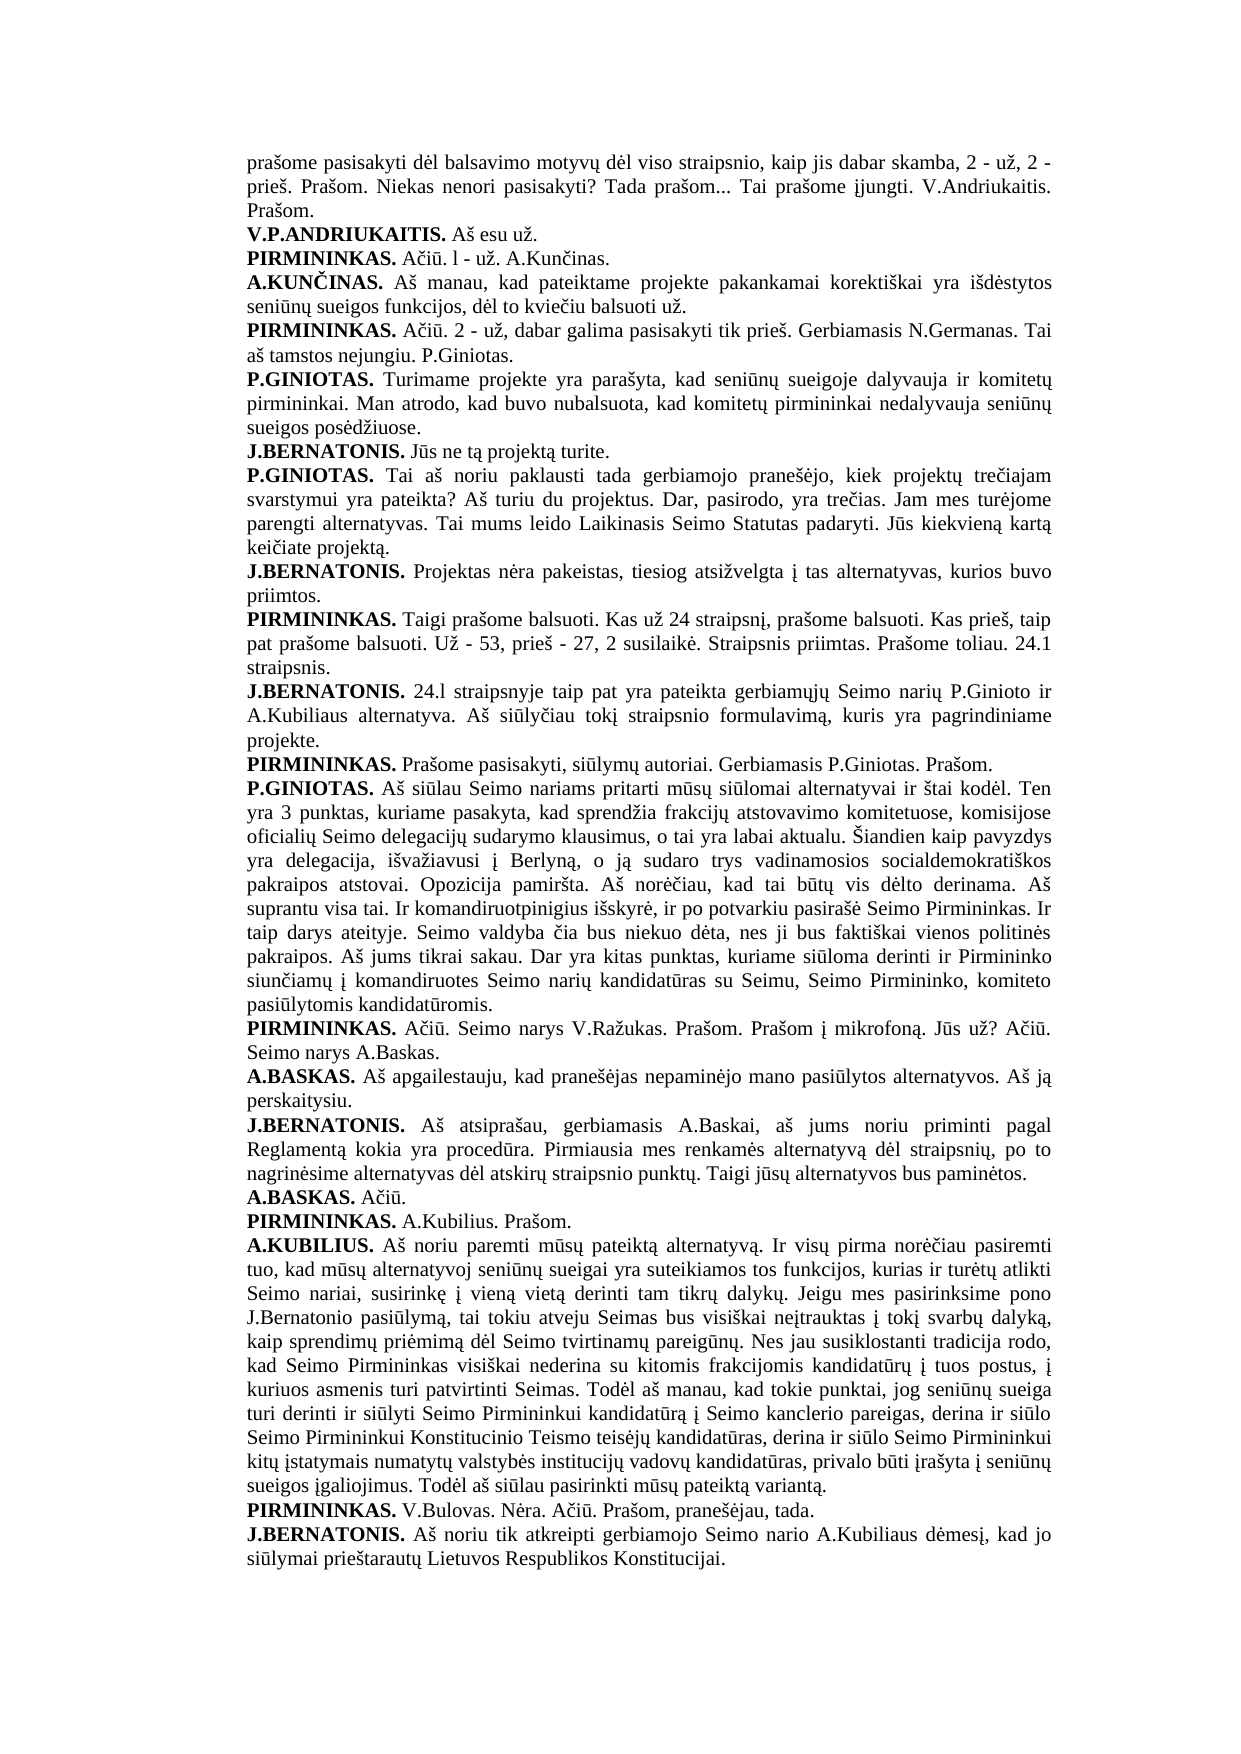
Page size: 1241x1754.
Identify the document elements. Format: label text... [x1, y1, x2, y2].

text PIRMININKAS. Ačiū. l - už. A.Kunčinas. [247, 246, 1053, 270]
text PIRMININKAS. Ačiū. Seimo narys V.Ražukas. Prašom. Prašom į mikrofoną. Jūs už? Ačiū. Seimo narys A.Baskas. [247, 1016, 1053, 1064]
text PIRMININKAS. A.Kubilius. Prašom. [247, 1209, 1053, 1233]
text PIRMININKAS. Ačiū. 2 - už, dabar galima pasisakyti tik prieš. Gerbiamasis N.Germanas. Tai aš tamstos nejungiu. P.Giniotas. [247, 318, 1053, 367]
text J.BERNATONIS. Aš atsiprašau, gerbiamasis A.Baskai, aš jums noriu priminti pagal Reglamentą kokia yra procedūra. Pirmiausia mes renkamės alternatyvą dėl straipsnių, po to nagrinėsime alternatyvas dėl atskirų straipsnio punktų. Taigi jūsų alternatyvos bus paminėtos. [247, 1112, 1053, 1185]
text P.GINIOTAS. Tai aš noriu paklausti tada gerbiamojo pranešėjo, kiek projektų trečiajam svarstymui yra pateikta? Aš turiu du projektus. Dar, pasirodo, yra trečias. Jam mes turėjome parengti alternatyvas. Tai mums leido Laikinasis Seimo Statutas padaryti. Jūs kiekvieną kartą keičiate projektą. [247, 463, 1053, 559]
text A.KUNČINAS. Aš manau, kad pateiktame projekte pakankamai korektiškai yra išdėstytos seniūnų sueigos funkcijos, dėl to kviečiu balsuoti už. [247, 270, 1053, 318]
text A.KUBILIUS. Aš noriu paremti mūsų pateiktą alternatyvą. Ir visų pirma norėčiau pasiremti tuo, kad mūsų alternatyvoj seniūnų sueigai yra suteikiamos tos funkcijos, kurias ir turėtų atlikti Seimo nariai, susirinkę į vieną vietą derinti tam tikrų dalykų. Jeigu mes pasirinksime pono J.Bernatonio pasiūlymą, tai tokiu atveju Seimas bus visiškai neįtrauktas į tokį svarbų dalyką, kaip sprendimų priėmimą dėl Seimo tvirtinamų pareigūnų. Nes jau susiklostanti tradicija rodo, kad Seimo Pirmininkas visiškai nederina su kitomis frakcijomis kandidatūrų į tuos postus, į kuriuos asmenis turi patvirtinti Seimas. Todėl aš manau, kad tokie punktai, jog seniūnų sueiga turi derinti ir siūlyti Seimo Pirmininkui kandidatūrą į Seimo kanclerio pareigas, derina ir siūlo Seimo Pirmininkui Konstitucinio Teismo teisėjų kandidatūras, derina ir siūlo Seimo Pirmininkui kitų įstatymais numatytų valstybės institucijų vadovų kandidatūras, privalo būti įrašyta į seniūnų sueigos įgaliojimus. Todėl aš siūlau pasirinkti mūsų pateiktą variantą. [247, 1233, 1053, 1497]
text J.BERNATONIS. Aš noriu tik atkreipti gerbiamojo Seimo nario A.Kubiliaus dėmesį, kad jo siūlymai prieštarautų Lietuvos Respublikos Konstitucijai. [247, 1522, 1053, 1570]
text A.BASKAS. Ačiū. [247, 1185, 1053, 1209]
text P.GINIOTAS. Turimame projekte yra parašyta, kad seniūnų sueigoje dalyvauja ir komitetų pirmininkai. Man atrodo, kad buvo nubalsuota, kad komitetų pirmininkai nedalyvauja seniūnų sueigos posėdžiuose. [247, 367, 1053, 439]
text A.BASKAS. Aš apgailestauju, kad pranešėjas nepaminėjo mano pasiūlytos alternatyvos. Aš ją perskaitysiu. [247, 1064, 1053, 1112]
text P.GINIOTAS. Aš siūlau Seimo nariams pritarti mūsų siūlomai alternatyvai ir štai kodėl. Ten yra 3 punktas, kuriame pasakyta, kad sprendžia frakcijų atstovavimo komitetuose, komisijose oficialių Seimo delegacijų sudarymo klausimus, o tai yra labai aktualu. Šiandien kaip pavyzdys yra delegacija, išvažiavusi į Berlyną, o ją sudaro trys vadinamosios socialdemokratiškos pakraipos atstovai. Opozicija pamiršta. Aš norėčiau, kad tai būtų vis dėlto derinama. Aš suprantu visa tai. Ir komandiruotpinigius išskyrė, ir po potvarkiu pasirašė Seimo Pirmininkas. Ir taip darys ateityje. Seimo valdyba čia bus niekuo dėta, nes ji bus faktiškai vienos politinės pakraipos. Aš jums tikrai sakau. Dar yra kitas punktas, kuriame siūloma derinti ir Pirmininko siunčiamų į komandiruotes Seimo narių kandidatūras su Seimu, Seimo Pirmininko, komiteto pasiūlytomis kandidatūromis. [247, 776, 1053, 1016]
text J.BERNATONIS. 24.l straipsnyje taip pat yra pateikta gerbiamųjų Seimo narių P.Ginioto ir A.Kubiliaus alternatyva. Aš siūlyčiau tokį straipsnio formulavimą, kuris yra pagrindiniame projekte. [247, 679, 1053, 752]
text PIRMININKAS. Taigi prašome balsuoti. Kas už 24 straipsnį, prašome balsuoti. Kas prieš, taip pat prašome balsuoti. Už - 53, prieš - 27, 2 susilaikė. Straipsnis priimtas. Prašome toliau. 24.1 straipsnis. [247, 607, 1053, 679]
text prašome pasisakyti dėl balsavimo motyvų dėl viso straipsnio, kaip jis dabar skamba, 2 - už, 2 - prieš. Prašom. Niekas nenori pasisakyti? Tada prašom... Tai prašome įjungti. V.Andriukaitis. Prašom. [247, 150, 1053, 222]
text J.BERNATONIS. Jūs ne tą projektą turite. [247, 439, 1053, 463]
text J.BERNATONIS. Projektas nėra pakeistas, tiesiog atsižvelgta į tas alternatyvas, kurios buvo priimtos. [247, 559, 1053, 607]
text V.P.ANDRIUKAITIS. Aš esu už. [247, 222, 1053, 246]
text PIRMININKAS. Prašome pasisakyti, siūlymų autoriai. Gerbiamasis P.Giniotas. Prašom. [247, 752, 1053, 776]
text PIRMININKAS. V.Bulovas. Nėra. Ačiū. Prašom, pranešėjau, tada. [247, 1497, 1053, 1522]
